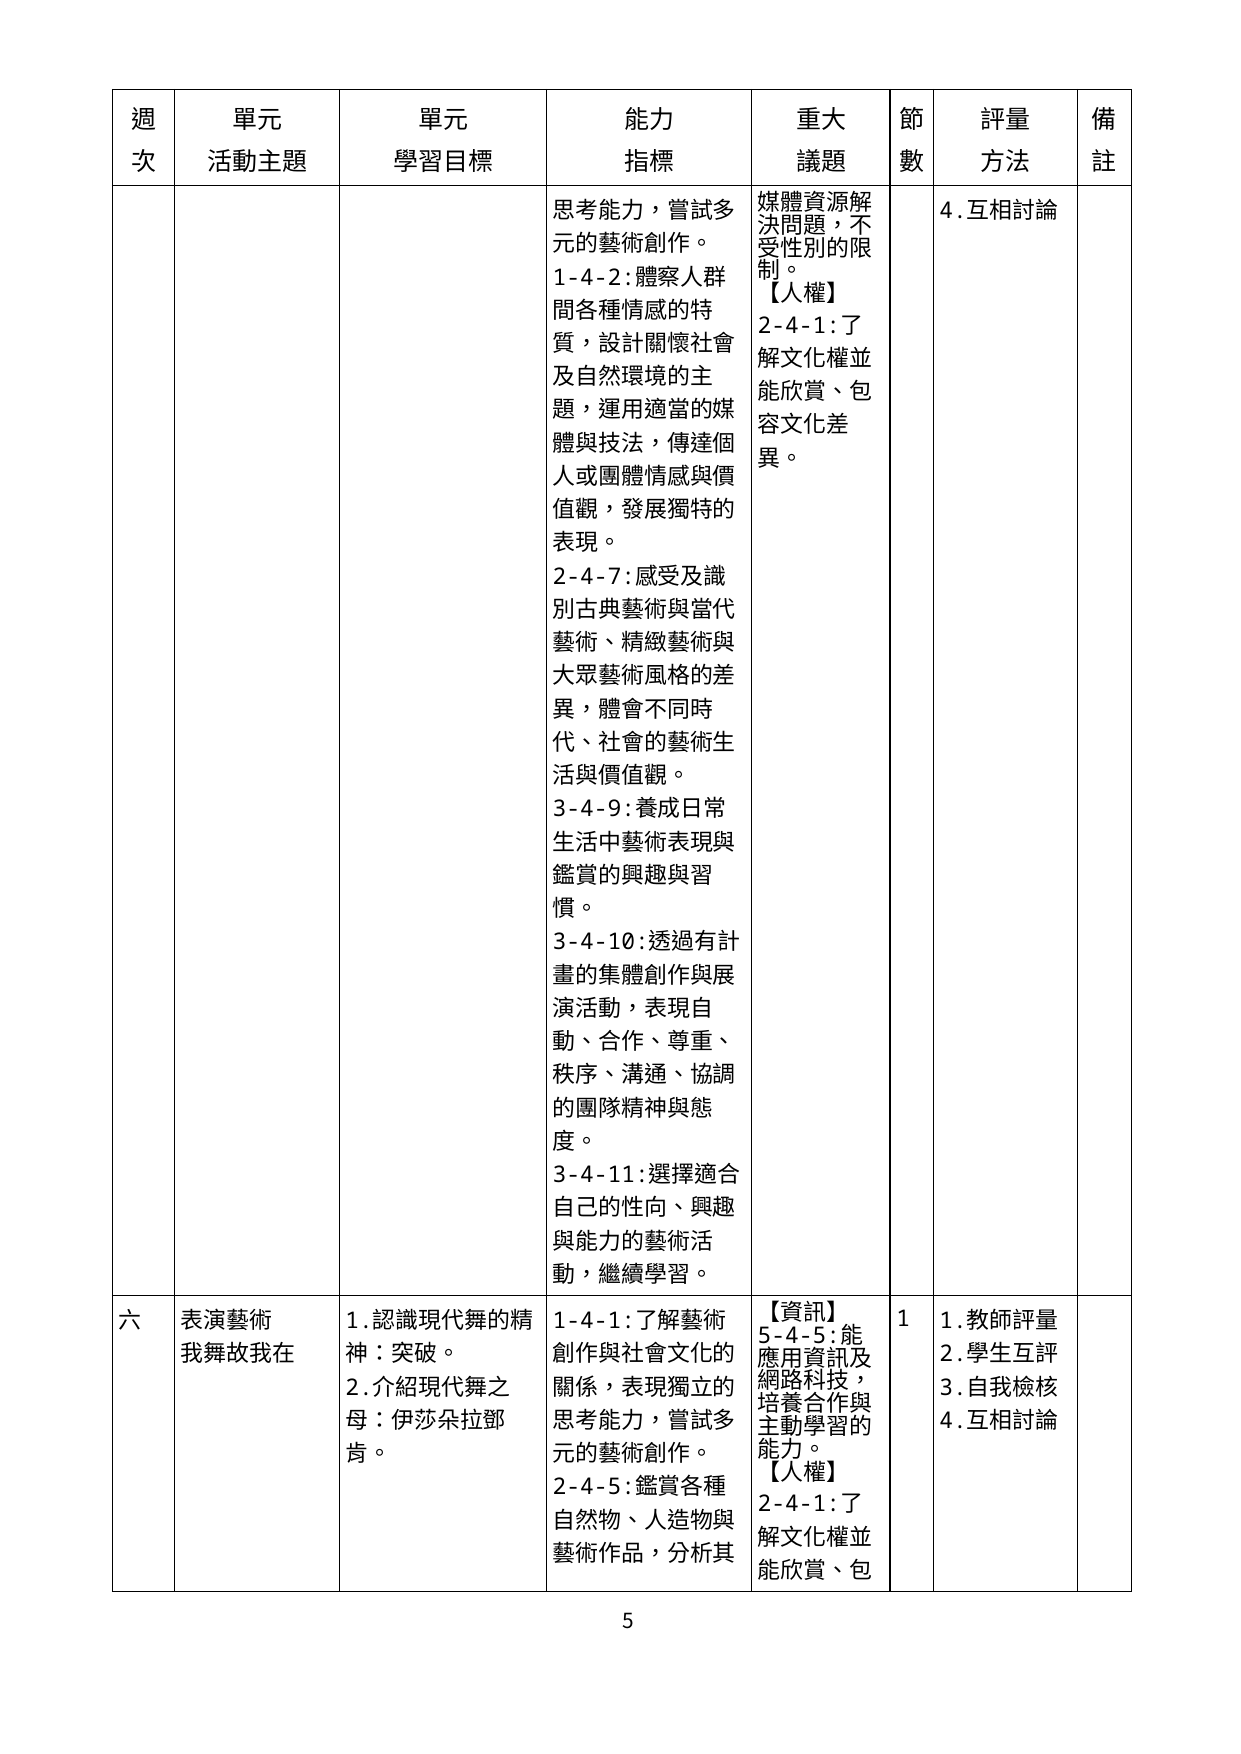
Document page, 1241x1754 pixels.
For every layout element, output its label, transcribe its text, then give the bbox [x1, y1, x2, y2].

table_header 節數 [891, 90, 933, 185]
table_header 評量 方法 [934, 90, 1077, 185]
table_cell 1 [891, 1296, 933, 1591]
table_cell 六 [113, 1296, 174, 1591]
table_header 週 次 [113, 90, 174, 185]
table_cell 1.認識現代舞的精神：突破。 2.介紹現代舞之母：伊莎朵拉鄧肯。 [340, 1296, 546, 1591]
table_header 單元 活動主題 [175, 90, 339, 185]
table_header 單元 學習目標 [340, 90, 546, 185]
table_cell [113, 186, 174, 1295]
table_cell [175, 186, 339, 1295]
table_header 備 註 [1078, 90, 1131, 185]
table_header 能力 指標 [547, 90, 751, 185]
table_cell [1078, 186, 1131, 1295]
table_cell 1-4-1:了解藝術創作與社會文化的關係，表現獨立的思考能力，嘗試多元的藝術創作。 2-4-5:鑑賞各種自然物、人造物與藝術作品，分析其 [547, 1296, 751, 1591]
table_cell 表演藝術 我舞故我在 [175, 1296, 339, 1591]
table_cell 思考能力，嘗試多元的藝術創作。 1-4-2:體察人群間各種情感的特質，設計關懷社會及自然環境的主題，運用適當的媒體與技法，傳達個人或團體情感與價值觀，發展獨特的表現。 2-4-7:感受及識別古典藝術與當代藝術、精緻藝術與大眾藝術風格的差異，體會不同時代、社會的藝術生活與價值觀。 3-4-9:養成日常生活中藝術表現與鑑賞的興趣與習慣。 3-4-10:透過有計畫的集體創作與展演活動，表現自動、合作、尊重、秩序、溝通、協調的團隊精神與態度。 3-4-11:選擇適合自己的性向、興趣與能力的藝術活動，繼續學習。 [547, 186, 751, 1295]
table_header 重大 議題 [752, 90, 889, 185]
table_cell [891, 186, 933, 1295]
table_cell 4.互相討論 [934, 186, 1077, 1295]
table_cell 媒體資源解決問題，不受性別的限制。 【人權】 2-4-1:了解文化權並能欣賞、包容文化差異。 [752, 186, 889, 1295]
table_cell 1.教師評量2.學生互評3.自我檢核4.互相討論 [934, 1296, 1077, 1591]
table_cell [340, 186, 546, 1295]
table_cell 【資訊】 5-4-5:能應用資訊及網路科技，培養合作與主動學習的能力。 【人權】 2-4-1:了解文化權並能欣賞、包 [752, 1296, 889, 1591]
table_cell [1078, 1296, 1131, 1591]
